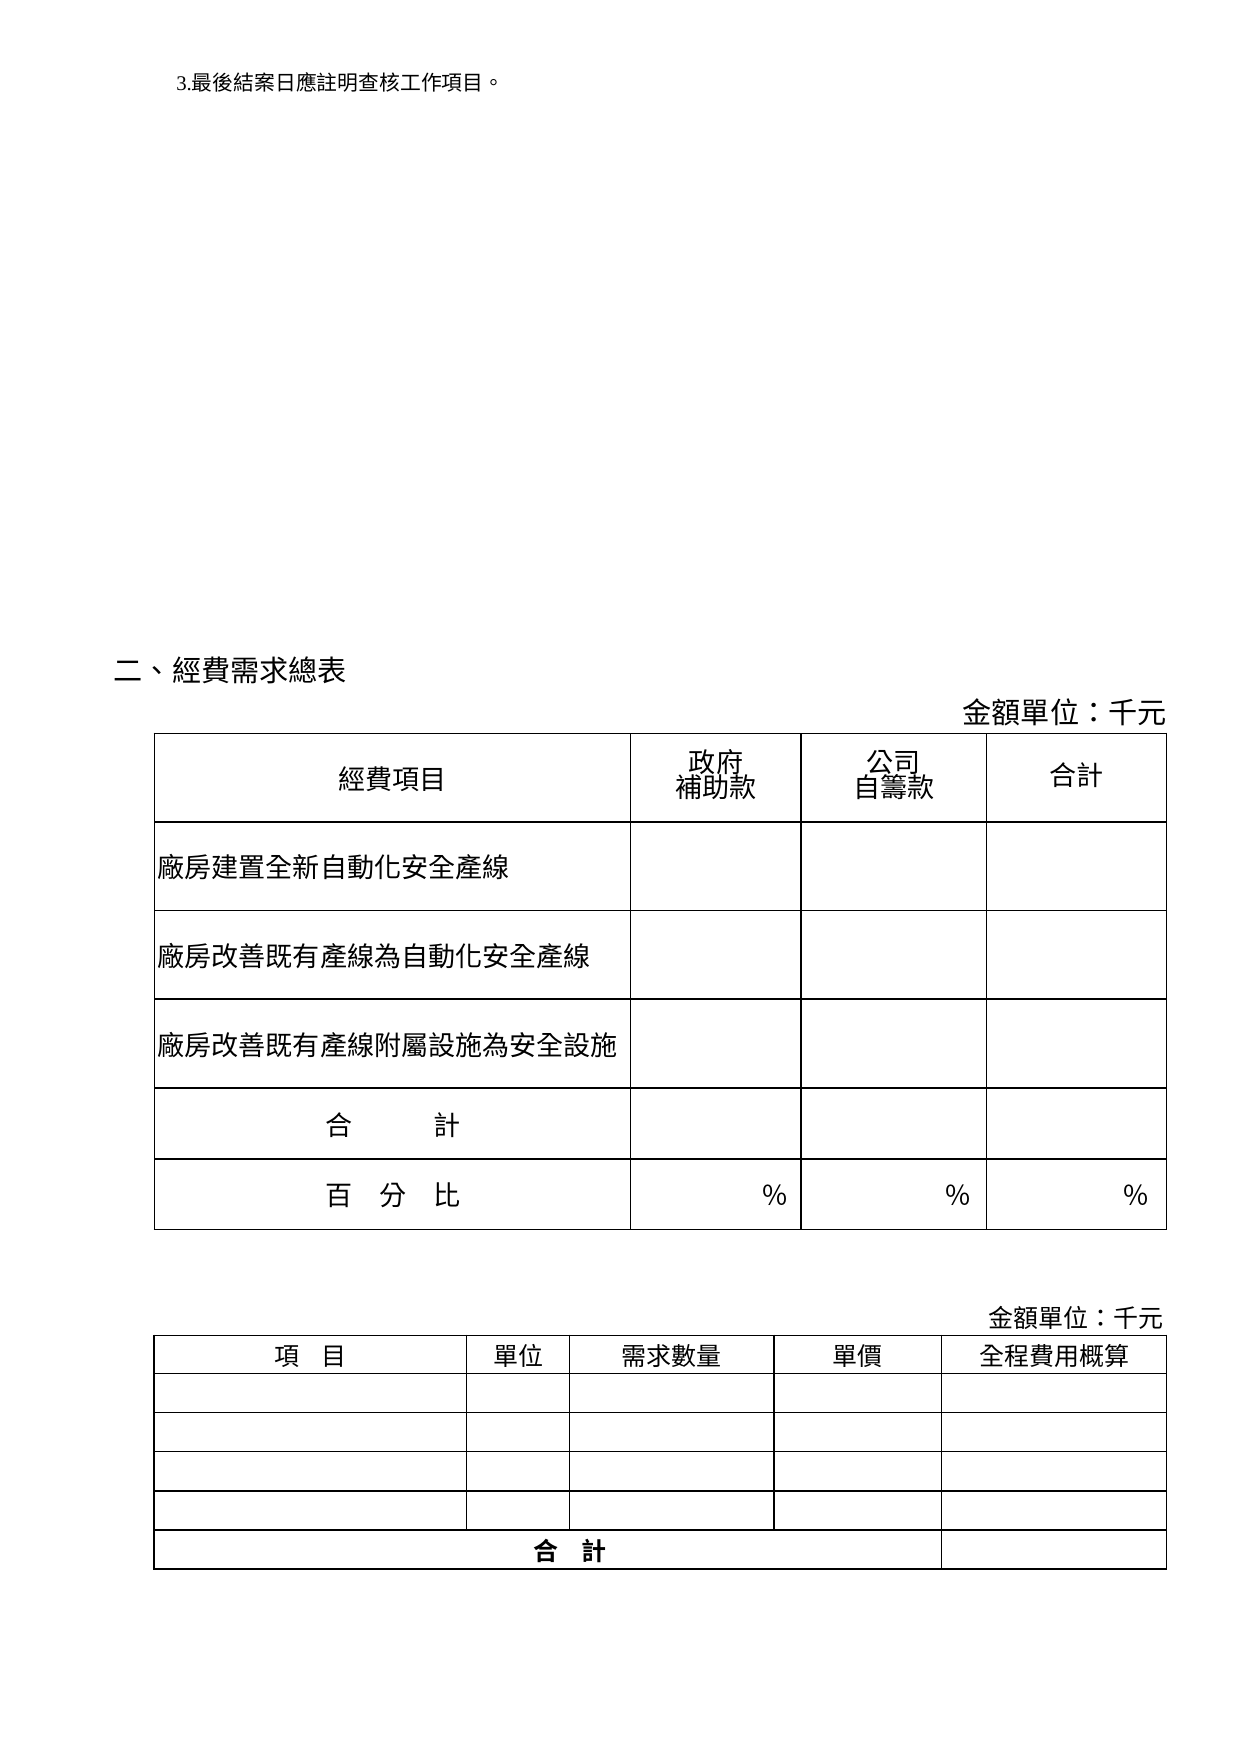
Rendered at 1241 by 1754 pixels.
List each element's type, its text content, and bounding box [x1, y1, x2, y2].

table_cell [570, 1374, 773, 1412]
table_cell [775, 1452, 941, 1490]
table_cell [467, 1452, 569, 1490]
table_header 金額單位：千元 [154, 1298, 1166, 1334]
table_cell 合 計 [155, 1089, 630, 1158]
table_cell [775, 1492, 941, 1529]
table_cell 百 分 比 [155, 1160, 630, 1229]
table_cell 項 目 [155, 1336, 466, 1372]
table_header 經費項目 [155, 734, 630, 821]
table_cell [467, 1374, 569, 1412]
table_cell [631, 1089, 800, 1158]
table_cell [631, 911, 800, 998]
table_cell [942, 1492, 1166, 1529]
table_cell [154, 1570, 1166, 1598]
table_cell [467, 1413, 569, 1451]
table_cell [775, 1374, 941, 1412]
table_cell [467, 1492, 569, 1529]
table_cell [155, 1452, 466, 1490]
table_cell [942, 1531, 1166, 1568]
table_cell [155, 1374, 466, 1412]
table_cell 單位 [467, 1336, 569, 1372]
table_cell [570, 1492, 773, 1529]
table_cell [802, 1000, 986, 1087]
table_cell [987, 1089, 1166, 1158]
table_cell [942, 1452, 1166, 1490]
table_header 政府 補助款 [631, 734, 800, 821]
table_cell 廠房改善既有產線為自動化安全產線 [155, 911, 630, 998]
text 二、經費需求總表 [113, 648, 1166, 690]
text 3.最後結案日應註明查核工作項目。 [176, 74, 1166, 95]
table_header 公司 自籌款 [802, 734, 986, 821]
table_cell [942, 1413, 1166, 1451]
table_cell 廠房改善既有產線附屬設施為安全設施 [155, 1000, 630, 1087]
table_cell 需求數量 [570, 1336, 773, 1372]
table_cell [775, 1413, 941, 1451]
table_cell [987, 1000, 1166, 1087]
table_cell [570, 1413, 773, 1451]
table_cell [155, 1413, 466, 1451]
table_cell ％ [802, 1160, 986, 1229]
table_cell [802, 1089, 986, 1158]
table_cell 全程費用概算 [942, 1336, 1166, 1372]
table_cell [631, 823, 800, 910]
table_cell [802, 911, 986, 998]
table_cell ％ [631, 1160, 800, 1229]
table_cell 單價 [775, 1336, 941, 1372]
table_cell [631, 1000, 800, 1087]
table_cell [155, 1492, 466, 1529]
table_cell [570, 1452, 773, 1490]
table_cell [942, 1374, 1166, 1412]
table_cell ％ [987, 1160, 1166, 1229]
table_cell 合 計 [155, 1531, 941, 1568]
table_cell [987, 911, 1166, 998]
table_cell 廠房建置全新自動化安全產線 [155, 823, 630, 910]
table_cell [802, 823, 986, 910]
table_header 合計 [987, 734, 1166, 821]
table_cell [987, 823, 1166, 910]
text 金額單位：千元 [113, 690, 1166, 732]
